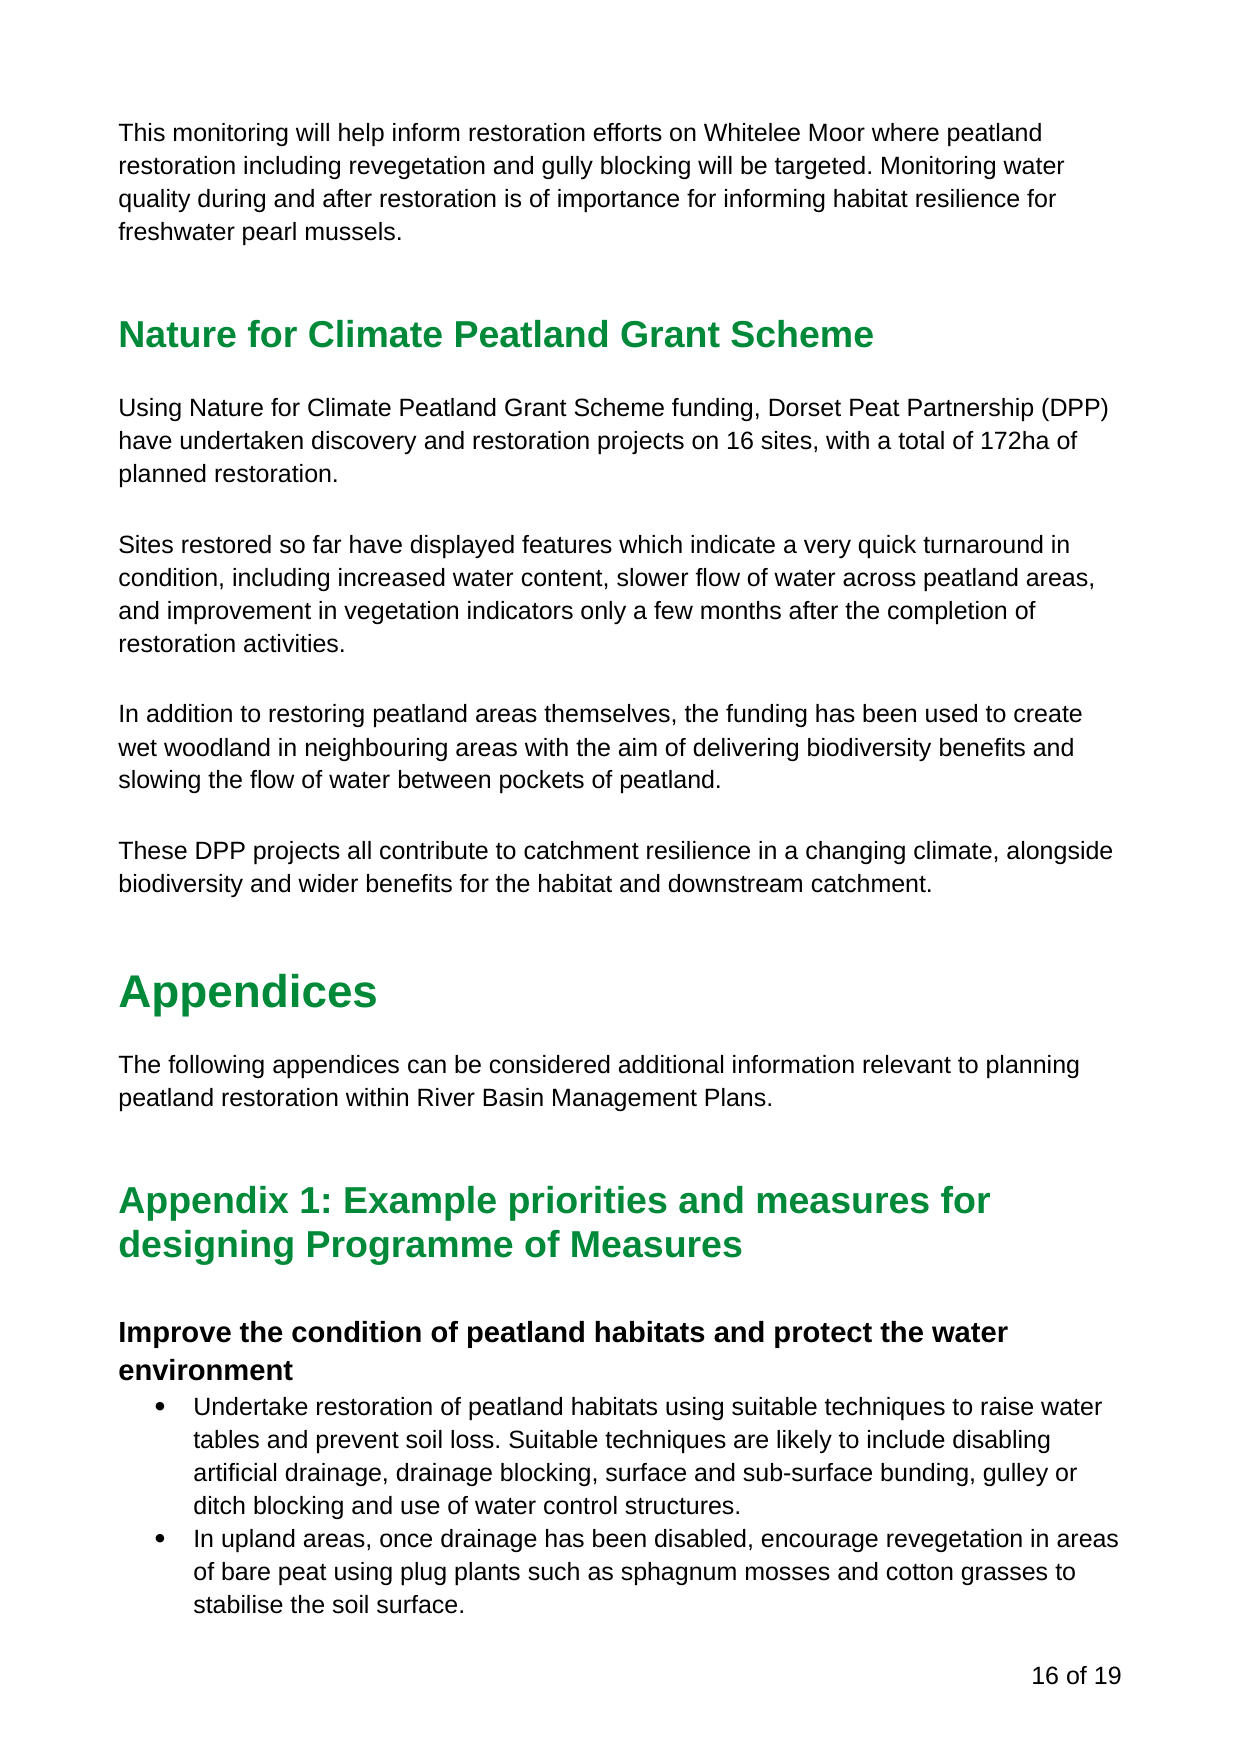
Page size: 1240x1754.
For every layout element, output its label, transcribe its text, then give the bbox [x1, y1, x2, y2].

subtitle Appendix 1: Example priorities and measures for designing Programme of Measures [118, 1179, 1121, 1265]
subtitle Appendices [118, 964, 1121, 1017]
list Undertake restoration of peatland habitats using suitable techniques to raise water tables and prevent soil loss. Suitable techniques are likely to include disabling artificial drainage, drainage blocking, surface and sub-surface bunding, gulley or ditch blocking and use of water control structures. [156, 1392, 1121, 1520]
list In upland areas, once drainage has been disabled, encourage revegetation in areas of bare peat using plug plants such as sphagnum mosses and cotton grasses to stabilise the soil surface. [156, 1524, 1121, 1619]
text These DPP projects all contribute to catchment resilience in a changing climate, alongside biodiversity and wider benefits for the habitat and downstream catchment. [118, 836, 1121, 898]
text The following appendices can be considered additional information relevant to planning peatland restoration within River Basin Management Plans. [118, 1050, 1121, 1112]
subtitle Nature for Climate Peatland Grant Scheme [118, 313, 1121, 356]
subtitle Improve the condition of peatland habitats and protect the water environment [118, 1315, 1121, 1387]
text Using Nature for Climate Peatland Grant Scheme funding, Dorset Peat Partnership (DPP) have undertaken discovery and restoration projects on 16 sites, with a total of 172ha of planned restoration. [118, 393, 1121, 488]
text In addition to restoring peatland areas themselves, the funding has been used to create wet woodland in neighbouring areas with the aim of delivering biodiversity benefits and slowing the flow of water between pockets of peatland. [118, 699, 1121, 794]
text This monitoring will help inform restoration efforts on Whitelee Moor where peatland restoration including revegetation and gully blocking will be targeted. Monitoring water quality during and after restoration is of importance for informing habitat resilience for freshwater pearl mussels. [118, 118, 1121, 246]
text Sites restored so far have displayed features which indicate a very quick turnaround in condition, including increased water content, slower flow of water across peatland areas, and improvement in vegetation indicators only a few months after the completion of restoration activities. [118, 530, 1121, 658]
